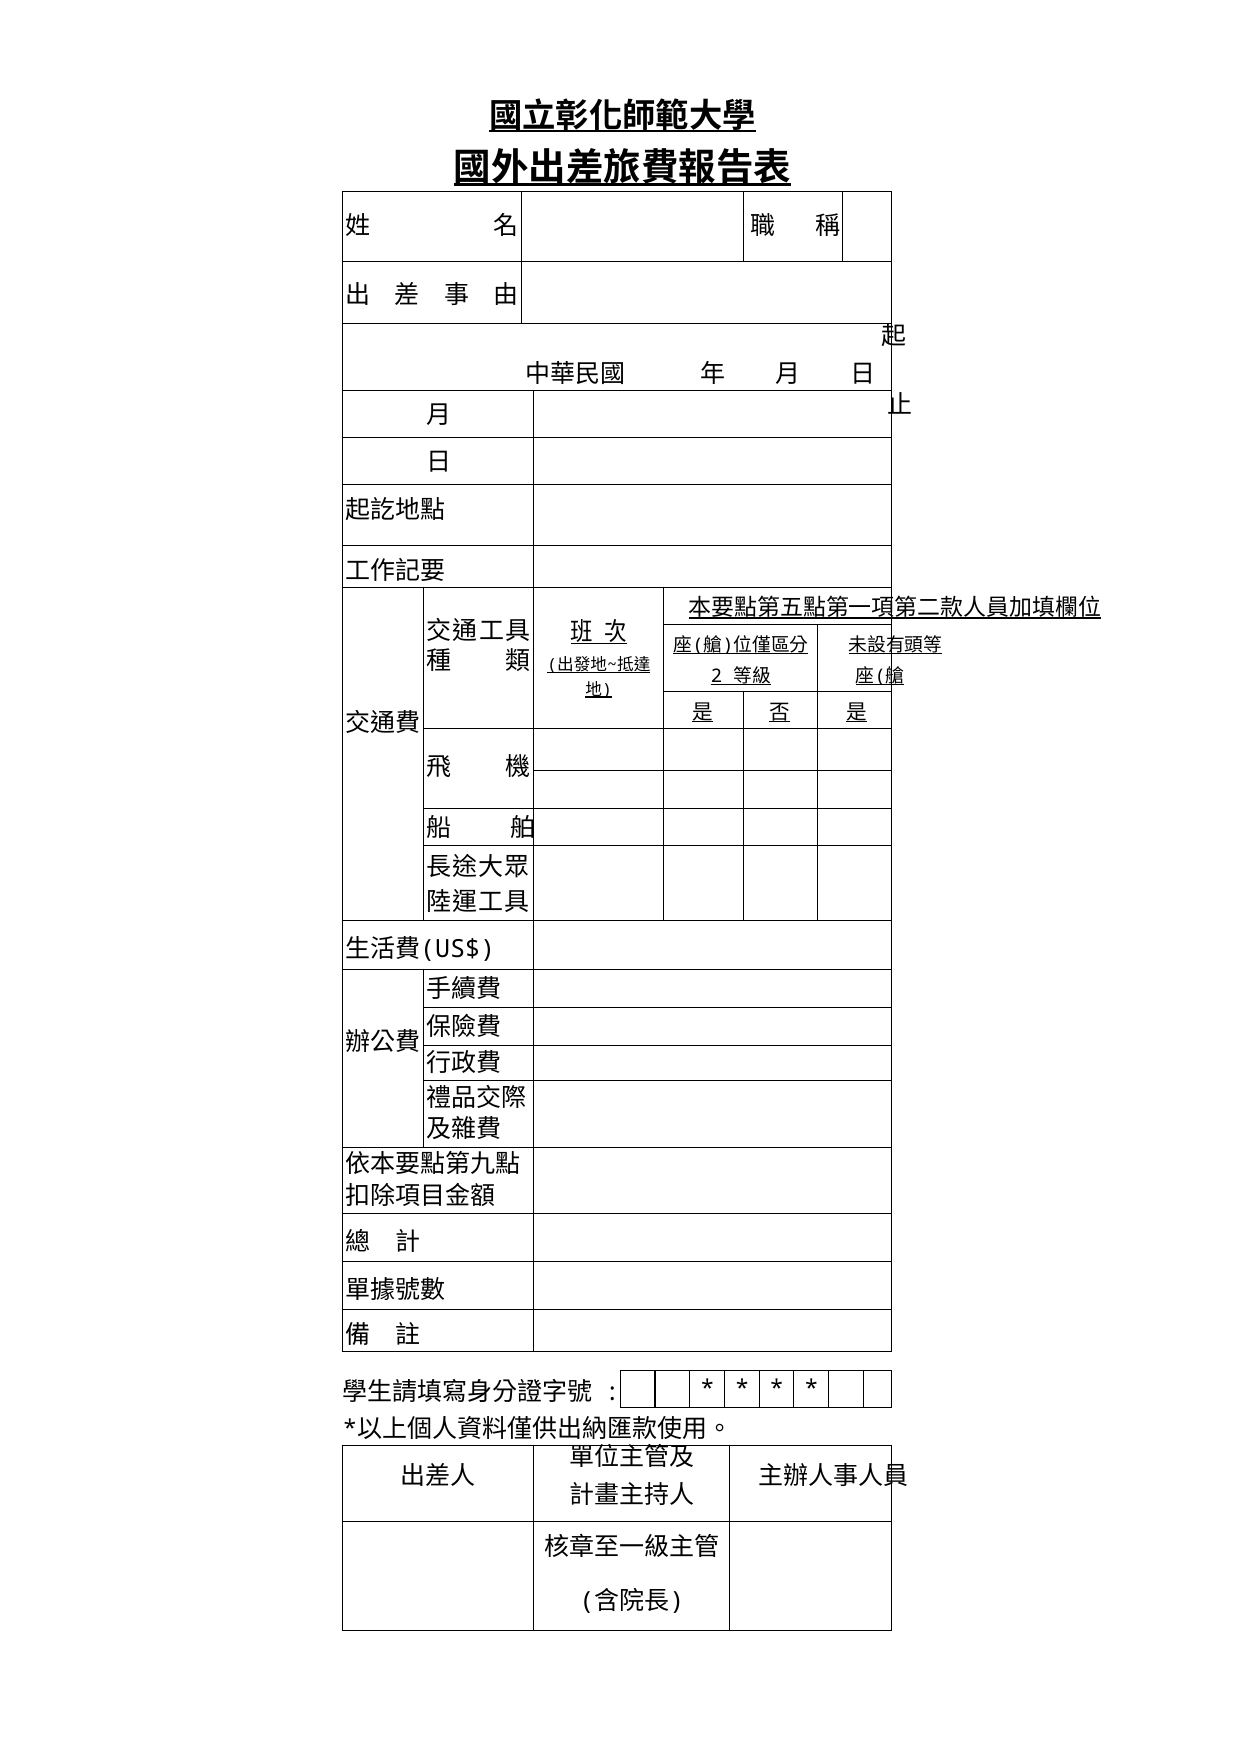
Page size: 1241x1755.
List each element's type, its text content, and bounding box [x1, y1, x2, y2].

table_cell [522, 262, 891, 323]
table_cell * [690, 1371, 724, 1407]
table_cell 長途大眾 陸運工具 [424, 846, 533, 920]
table_cell [342, 1352, 533, 1370]
table_cell * [760, 1371, 793, 1407]
text 國立彰化師範大學 [357, 89, 887, 137]
table_cell [664, 846, 743, 920]
table_cell [343, 1522, 533, 1630]
table_cell 交通費 [343, 588, 423, 920]
table_cell 禮品交際 及雜費 [424, 1081, 533, 1147]
table_cell [534, 1262, 891, 1309]
table_cell [534, 771, 663, 808]
table_cell 月 [343, 391, 533, 437]
table_cell [534, 1352, 891, 1370]
table_cell [534, 970, 891, 1007]
table_cell 生活費(US$) [343, 921, 533, 968]
table_cell [534, 1310, 891, 1351]
table_cell [534, 391, 891, 437]
table_cell [534, 921, 891, 968]
table_cell [534, 846, 663, 920]
table_cell [664, 771, 743, 808]
table_cell 依本要點第九點 扣除項目金額 [343, 1148, 533, 1213]
table_cell [534, 729, 663, 770]
table_header [522, 192, 743, 261]
table_cell *以上個人資料僅供出納匯款使用。 [342, 1407, 891, 1444]
table_cell 學生請填寫身分證字號 : [342, 1370, 620, 1407]
table_cell [664, 809, 743, 845]
table_header [843, 192, 891, 261]
table_cell [656, 1371, 689, 1407]
table_cell [534, 1081, 891, 1147]
table_cell 核章至一級主管 (含院長) [534, 1522, 729, 1630]
table_cell 船 舶 [424, 809, 533, 845]
table_cell 單據號數 [343, 1262, 533, 1309]
table_cell 起訖地點 [343, 485, 533, 545]
table_cell 本要點第五點第一項第二款人員加填欄位 [664, 588, 891, 624]
table_cell [818, 729, 891, 770]
table_cell [534, 1148, 891, 1213]
table_cell 行政費 [424, 1046, 533, 1080]
table_cell [744, 809, 817, 845]
table_header 主辦人事人員 [730, 1446, 891, 1521]
table_cell 未設有頭等 座(艙)位 [818, 625, 891, 691]
table_cell [534, 1008, 891, 1045]
table_cell [818, 771, 891, 808]
table_cell [744, 846, 817, 920]
table_cell 工作記要 [343, 546, 533, 587]
table_cell 保險費 [424, 1008, 533, 1045]
table_cell [534, 809, 663, 845]
table_header 職 稱 [744, 192, 842, 261]
table_cell [818, 809, 891, 845]
table_header 出差人 [343, 1446, 533, 1521]
table_cell [829, 1371, 863, 1407]
table_cell 總 計 [343, 1214, 533, 1261]
table_cell * [794, 1371, 828, 1407]
table_cell [534, 1046, 891, 1080]
table_cell 是 [818, 692, 891, 728]
table_cell [818, 846, 891, 920]
table_cell [730, 1522, 891, 1630]
table_cell 交通工具種 類 [424, 588, 533, 728]
text 國外出差旅費報告表 [357, 137, 887, 191]
table_cell 辦公費 [343, 970, 423, 1147]
table_cell 日 [343, 438, 533, 484]
table_cell [744, 729, 817, 770]
table_cell 手續費 [424, 970, 533, 1007]
table_cell 出 差 事 由 [343, 262, 521, 323]
table_cell [621, 1371, 654, 1407]
table_cell [864, 1371, 891, 1407]
table_cell [534, 485, 891, 545]
table_cell 班 次 (出發地~抵達地) [534, 588, 663, 728]
table_cell 起 中華民國 年 月 日 止共計 日附單據 張 [343, 324, 891, 390]
table_cell [664, 729, 743, 770]
table_cell [744, 771, 817, 808]
table_header 單位主管及 計畫主持人 [534, 1446, 729, 1521]
table_cell * [725, 1371, 759, 1407]
table_cell 備 註 [343, 1310, 533, 1351]
table_cell 否 [744, 692, 817, 728]
table_header 姓 名 [343, 192, 521, 261]
table_cell [534, 1214, 891, 1261]
table_cell [534, 546, 891, 587]
table_cell 飛 機 [424, 729, 533, 808]
table_cell 是 [664, 692, 743, 728]
table_cell 座(艙)位僅區分 2 等級 [664, 625, 817, 691]
table_cell [534, 438, 891, 484]
